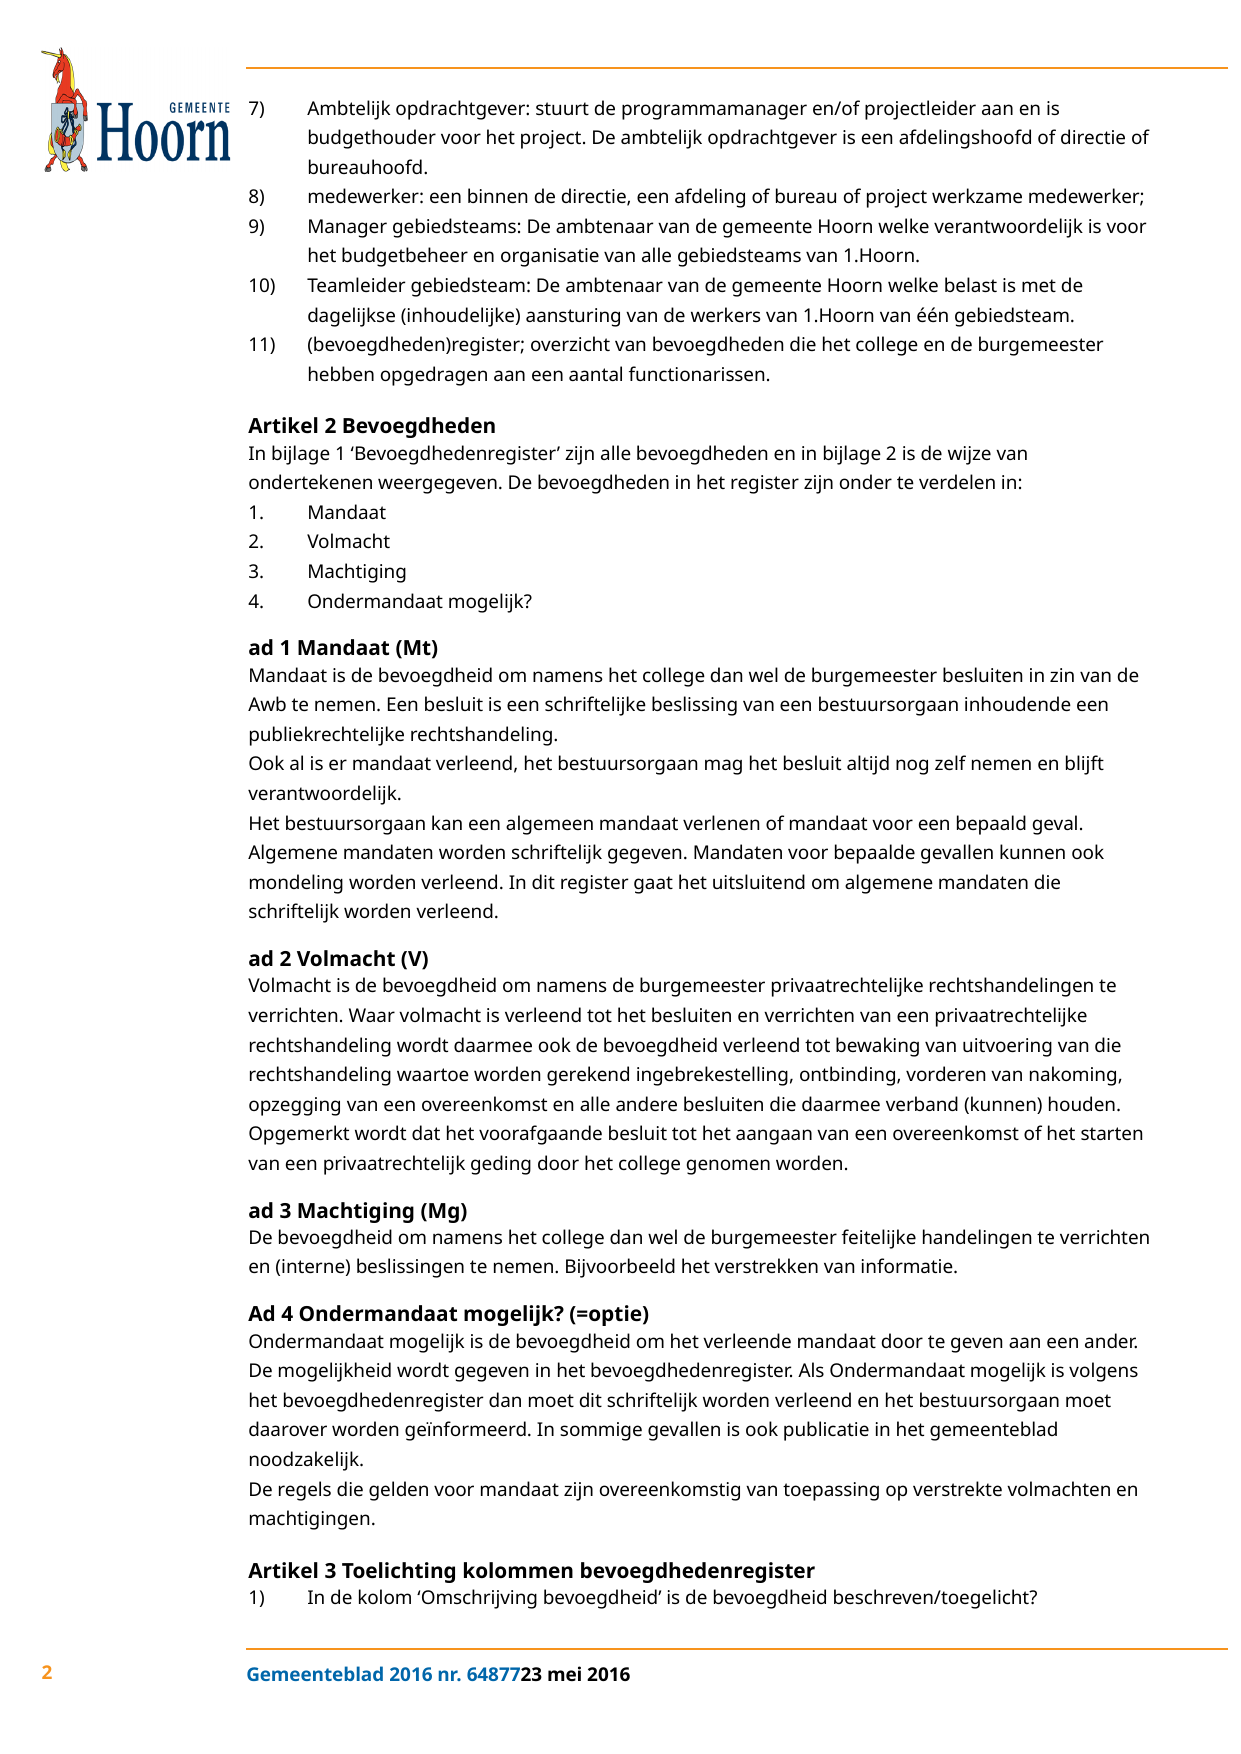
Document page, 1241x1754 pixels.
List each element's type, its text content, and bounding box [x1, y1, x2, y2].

picture [41, 47, 231, 172]
text Artikel 3 Toelichting kolommen bevoegdhedenregister [248, 1556, 1152, 1584]
list Machtiging [248, 558, 1152, 584]
list Manager gebiedsteams: De ambtenaar van de gemeente Hoorn welke verantwoordelijk is voor het budgetbeheer en organisatie van alle gebiedsteams van 1.Hoorn. [248, 213, 1152, 268]
list Volmacht [248, 529, 1152, 554]
text Het bestuursorgaan kan een algemeen mandaat verlenen of mandaat voor een bepaald geval. Algemene mandaten worden schriftelijk gegeven. Mandaten voor bepaalde gevallen kunnen ook mondeling worden verleend. In dit register gaat het uitsluitend om algemene mandaten die schriftelijk worden verleend. [248, 810, 1152, 924]
text Mandaat is de bevoegdheid om namens het college dan wel de burgemeester besluiten in zin van de Awb te nemen. Een besluit is een schriftelijke beslissing van een bestuursorgaan inhoudende een publiekrechtelijke rechtshandeling. [248, 662, 1152, 747]
list In de kolom ‘Omschrijving bevoegdheid’ is de bevoegdheid beschreven/toegelicht? [248, 1584, 1152, 1610]
text ad 1 Mandaat (Mt) [248, 633, 1152, 662]
text Ad 4 Ondermandaat mogelijk? (=optie) [248, 1299, 1152, 1328]
text Artikel 2 Bevoegdheden [248, 411, 1152, 440]
list medewerker: een binnen de directie, een afdeling of bureau of project werkzame medewerker; [248, 183, 1152, 209]
text De bevoegdheid om namens het college dan wel de burgemeester feitelijke handelingen te verrichten en (interne) beslissingen te nemen. Bijvoorbeeld het verstrekken van informatie. [248, 1224, 1152, 1279]
text Volmacht is de bevoegdheid om namens de burgemeester privaatrechtelijke rechtshandelingen te verrichten. Waar volmacht is verleend tot het besluiten en verrichten van een privaatrechtelijke rechtshandeling wordt daarmee ook de bevoegdheid verleend tot bewaking van uitvoering van die rechtshandeling waartoe worden gerekend ingebrekestelling, ontbinding, vorderen van nakoming, opzegging van een overeenkomst en alle andere besluiten die daarmee verband (kunnen) houden. [248, 973, 1152, 1117]
list Ondermandaat mogelijk? [248, 588, 1152, 613]
text ad 3 Machtiging (Mg) [248, 1196, 1152, 1224]
text ad 2 Volmacht (V) [248, 944, 1152, 973]
list Teamleider gebiedsteam: De ambtenaar van de gemeente Hoorn welke belast is met de dagelijkse (inhoudelijke) aansturing van de werkers van 1.Hoorn van één gebiedsteam. [248, 272, 1152, 328]
list Ambtelijk opdrachtgever: stuurt de programmamanager en/of projectleider aan en is budgethouder voor het project. De ambtelijk opdrachtgever is een afdelingshoofd of directie of bureauhoofd. [248, 95, 1152, 180]
text Ook al is er mandaat verleend, het bestuursorgaan mag het besluit altijd nog zelf nemen en blijft verantwoordelijk. [248, 751, 1152, 806]
list (bevoegdheden)register; overzicht van bevoegdheden die het college en de burgemeester hebben opgedragen aan een aantal functionarissen. [248, 331, 1152, 387]
text Opgemerkt wordt dat het voorafgaande besluit tot het aangaan van een overeenkomst of het starten van een privaatrechtelijk geding door het college genomen worden. [248, 1121, 1152, 1176]
text Ondermandaat mogelijk is de bevoegdheid om het verleende mandaat door te geven aan een ander. De mogelijkheid wordt gegeven in het bevoegdhedenregister. Als Ondermandaat mogelijk is volgens het bevoegdhedenregister dan moet dit schriftelijk worden verleend en het bestuursorgaan moet daarover worden geïnformeerd. In sommige gevallen is ook publicatie in het gemeenteblad noodzakelijk. [248, 1328, 1152, 1472]
text In bijlage 1 ‘Bevoegdhedenregister’ zijn alle bevoegdheden en in bijlage 2 is de wijze van ondertekenen weergegeven. De bevoegdheden in het register zijn onder te verdelen in: [248, 440, 1152, 495]
list Mandaat [248, 499, 1152, 525]
text De regels die gelden voor mandaat zijn overeenkomstig van toepassing op verstrekte volmachten en machtigingen. [248, 1476, 1152, 1531]
